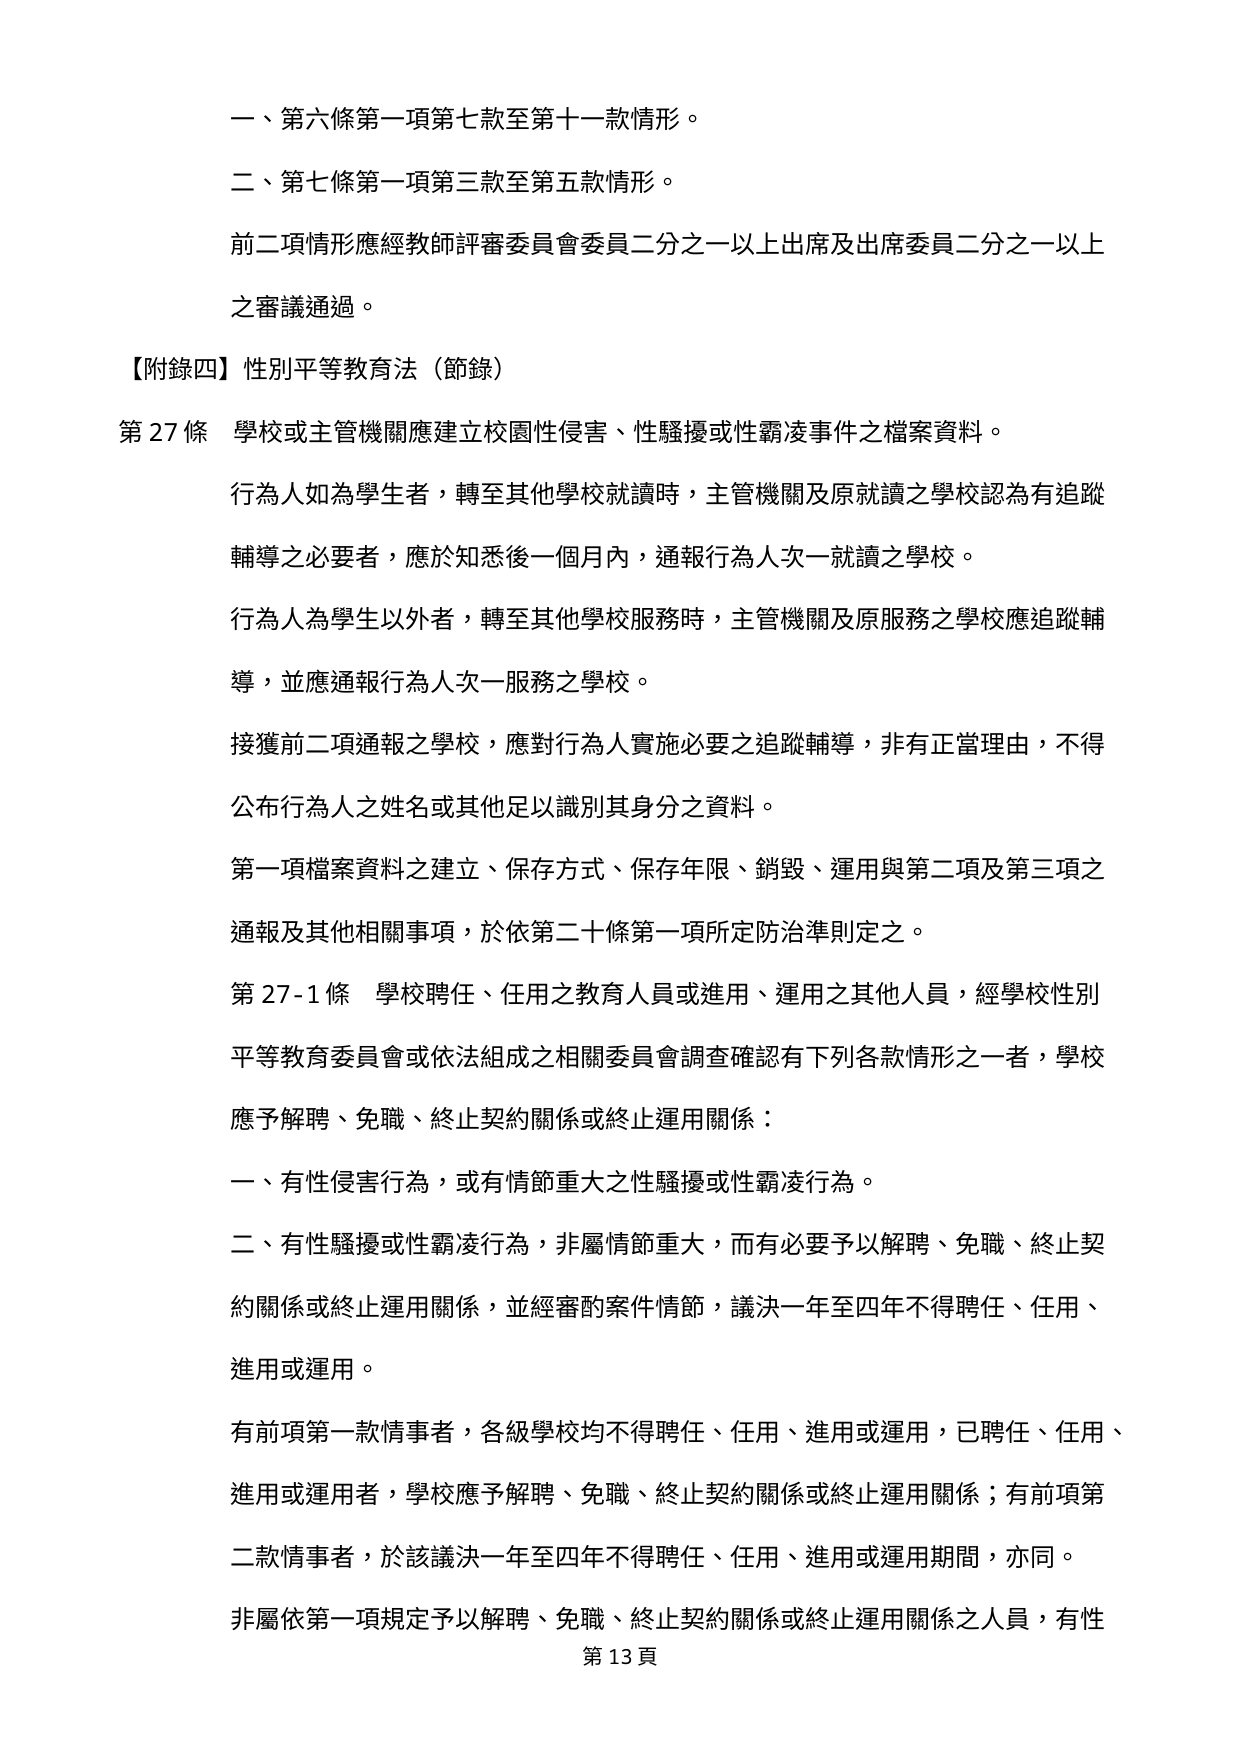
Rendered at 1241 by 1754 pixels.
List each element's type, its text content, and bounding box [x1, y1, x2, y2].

text 【附錄四】性別平等教育法（節錄） [118, 326, 1122, 389]
text 第27條 學校或主管機關應建立校園性侵害、性騷擾或性霸凌事件之檔案資料。 行為人如為學生者，轉至其他學校就讀時，主管機關及原就讀之學校認為有追蹤輔導之必要者，應於知悉後一個月內，通報行為人次一就讀之學校。 行為人為學生以外者，轉至其他學校服務時，主管機關及原服務之學校應追蹤輔導，並應通報行為人次一服務之學校。 接獲前二項通報之學校，應對行為人實施必要之追蹤輔導，非有正當理由，不得公布行為人之姓名或其他足以識別其身分之資料。 第一項檔案資料之建立、保存方式、保存年限、銷毀、運用與第二項及第三項之通報及其他相關事項，於依第二十條第一項所定防治準則定之。 [118, 389, 1122, 951]
text 第27-1條 學校聘任、任用之教育人員或進用、運用之其他人員，經學校性別平等教育委員會或依法組成之相關委員會調查確認有下列各款情形之一者，學校應予解聘、免職、終止契約關係或終止運用關係： 一、有性侵害行為，或有情節重大之性騷擾或性霸凌行為。 二、有性騷擾或性霸凌行為，非屬情節重大，而有必要予以解聘、免職、終止契約關係或終止運用關係，並經審酌案件情節，議決一年至四年不得聘任、任用、進用或運用。 有前項第一款情事者，各級學校均不得聘任、任用、進用或運用，已聘任、任用、進用或運用者，學校應予解聘、免職、終止契約關係或終止運用關係；有前項第二款情事者，於該議決一年至四年不得聘任、任用、進用或運用期間，亦同。 非屬依第一項規定予以解聘、免職、終止契約關係或終止運用關係之人員，有性侵害行為或有情節重大之性騷擾或性霸凌行為，經學校性別平等教委員會查證屬實者，不得聘任、任用、進用或運用；已聘任、任用、進用或運用者，學校應予解聘、免職、終止契約關係或終止運用關係；非屬情節重大之性騷擾、性霸凌行為，經學校性別平等教育委員會查證屬實並議決一年至四年不得聘任、任用、進用或運用者，於該議決期間，亦同。有前三項情事者，各級主管機關及各級學校應辦理通報、資訊之蒐集及查詢。 學校聘任、任用教育人員或進用、運用其他人員前，應依性侵害犯罪防治法之規定，查詢其有無性侵害之犯罪紀錄，及依第七項所定辦法查詢是否曾有性侵害、性騷擾或性霸凌行為；已聘任、任用、進用或運用者，應定期查詢。 各級主管機關協助學校辦理前項查詢，得使用中央社政主管機關建立之依性騷擾防治法第二十條規定受處罰者之資料庫。 前三項之通報、資訊之蒐集、查詢、處理、利用及其他相關事項之辦法，中央主管機關定之。 第一項至第三項之人員適用教師法、教育人員任用條例、公務人員相關法律或陸海空軍相關法律者，其解聘、停聘、免職、撤職、停職或退伍，依各該法律規定辦理，並適用第四項至前項規定；其未解聘、免職、撤職或退伍者，應調離學校現職。 前項以外人員，涉有第一項或第三項情形，於調查期間，學校或主管機關應經性別平等教育委員會決議令其暫時停職；停職原因消滅後復職者，其未發給之薪資應依相關規定予以補發。 [231, 951, 1122, 1639]
text 一、第六條第一項第七款至第十一款情形。 二、第七條第一項第三款至第五款情形。 前二項情形應經教師評審委員會委員二分之一以上出席及出席委員二分之一以上之審議通過。 [118, 76, 1122, 326]
